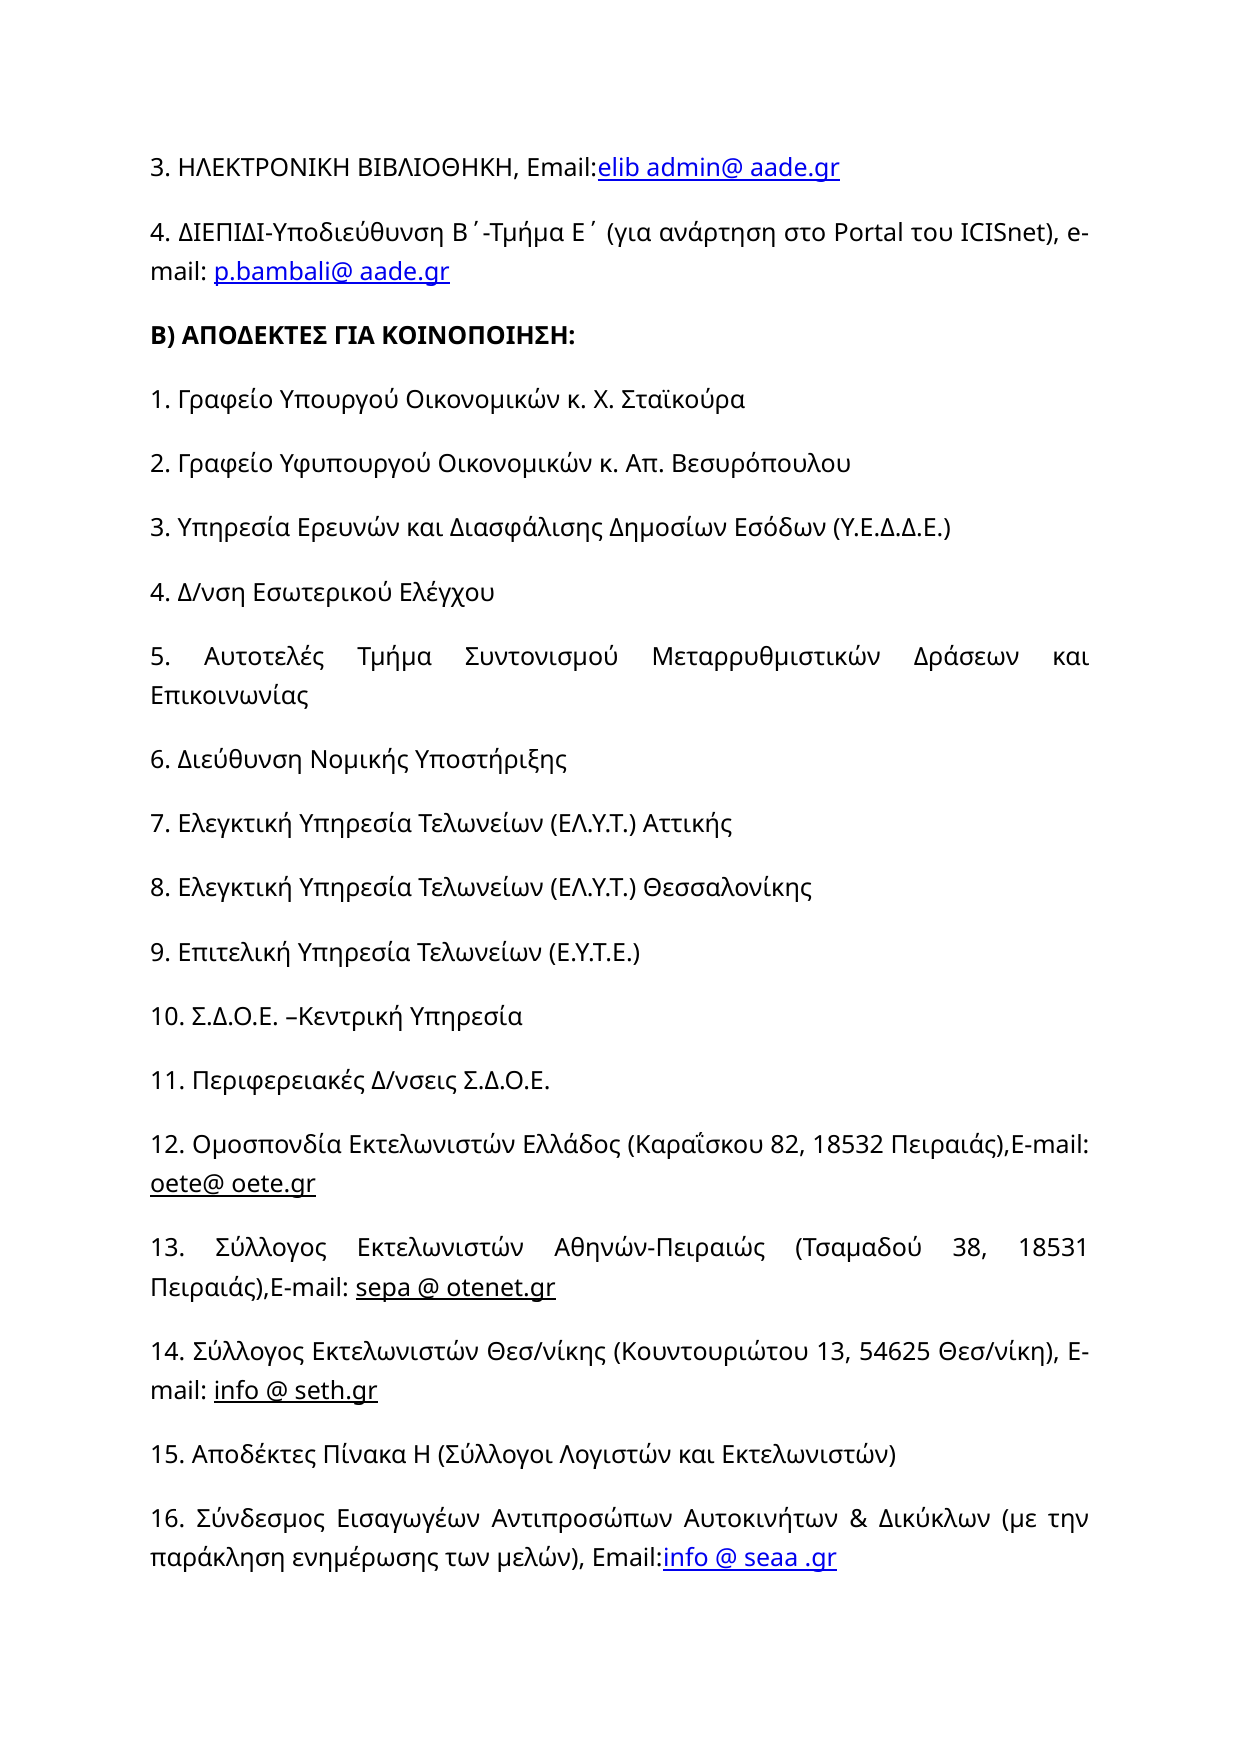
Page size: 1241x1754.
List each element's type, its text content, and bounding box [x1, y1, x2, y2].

text 14. Σύλλογος Εκτελωνιστών Θεσ/νίκης (Κουντουριώτου 13, 54625 Θεσ/νίκη), E-mail: info @ seth.gr [150, 1333, 1090, 1407]
text 4. ΔΙΕΠΙΔΙ-Υποδιεύθυνση Β΄-Τμήμα Ε΄ (για ανάρτηση στο Portal του ICISnet), e-mail: p.bambali@ aade.gr [150, 214, 1090, 287]
text 5. Αυτοτελές Τμήμα Συντονισμού Μεταρρυθμιστικών Δράσεων και Επικοινωνίας [150, 638, 1090, 712]
text 1. Γραφείο Υπουργού Οικονομικών κ. Χ. Σταϊκούρα [150, 382, 1090, 416]
text 8. Ελεγκτική Υπηρεσία Τελωνείων (ΕΛ.Υ.Τ.) Θεσσαλονίκης [150, 870, 1090, 904]
text 16. Σύνδεσμος Εισαγωγέων Αντιπροσώπων Αυτοκινήτων & Δικύκλων (με την παράκληση ενημέρωσης των μελών), Email:info @ seaa .gr [150, 1501, 1090, 1574]
text 13. Σύλλογος Εκτελωνιστών Αθηνών-Πειραιώς (Τσαμαδού 38, 18531 Πειραιάς),E-mail: sepa @ otenet.gr [150, 1230, 1090, 1303]
text 2. Γραφείο Υφυπουργού Οικονομικών κ. Απ. Βεσυρόπουλου [150, 446, 1090, 480]
text 3. Υπηρεσία Ερευνών και Διασφάλισης Δημοσίων Εσόδων (Υ.Ε.Δ.Δ.Ε.) [150, 510, 1090, 544]
text 11. Περιφερειακές Δ/νσεις Σ.Δ.Ο.Ε. [150, 1062, 1090, 1097]
text 10. Σ.Δ.Ο.Ε. –Κεντρική Υπηρεσία [150, 998, 1090, 1032]
text 4. Δ/νση Εσωτερικού Ελέγχου [150, 574, 1090, 608]
text 9. Επιτελική Υπηρεσία Τελωνείων (Ε.Υ.Τ.Ε.) [150, 934, 1090, 968]
text 15. Αποδέκτες Πίνακα Η (Σύλλογοι Λογιστών και Εκτελωνιστών) [150, 1437, 1090, 1471]
text 3. ΗΛΕΚΤΡΟΝΙΚΗ ΒΙΒΛΙΟΘΗΚΗ, Email:elib admin@ aade.gr [150, 150, 1090, 184]
text 12. Ομοσπονδία Εκτελωνιστών Ελλάδος (Καραΐσκου 82, 18532 Πειραιάς),E-mail: oete@ oete.gr [150, 1127, 1090, 1200]
text Β) ΑΠΟΔΕΚΤΕΣ ΓΙΑ ΚΟΙΝΟΠΟΙΗΣΗ: [150, 317, 1090, 352]
text 6. Διεύθυνση Νομικής Υποστήριξης [150, 742, 1090, 776]
text 7. Ελεγκτική Υπηρεσία Τελωνείων (ΕΛ.Υ.Τ.) Αττικής [150, 806, 1090, 840]
